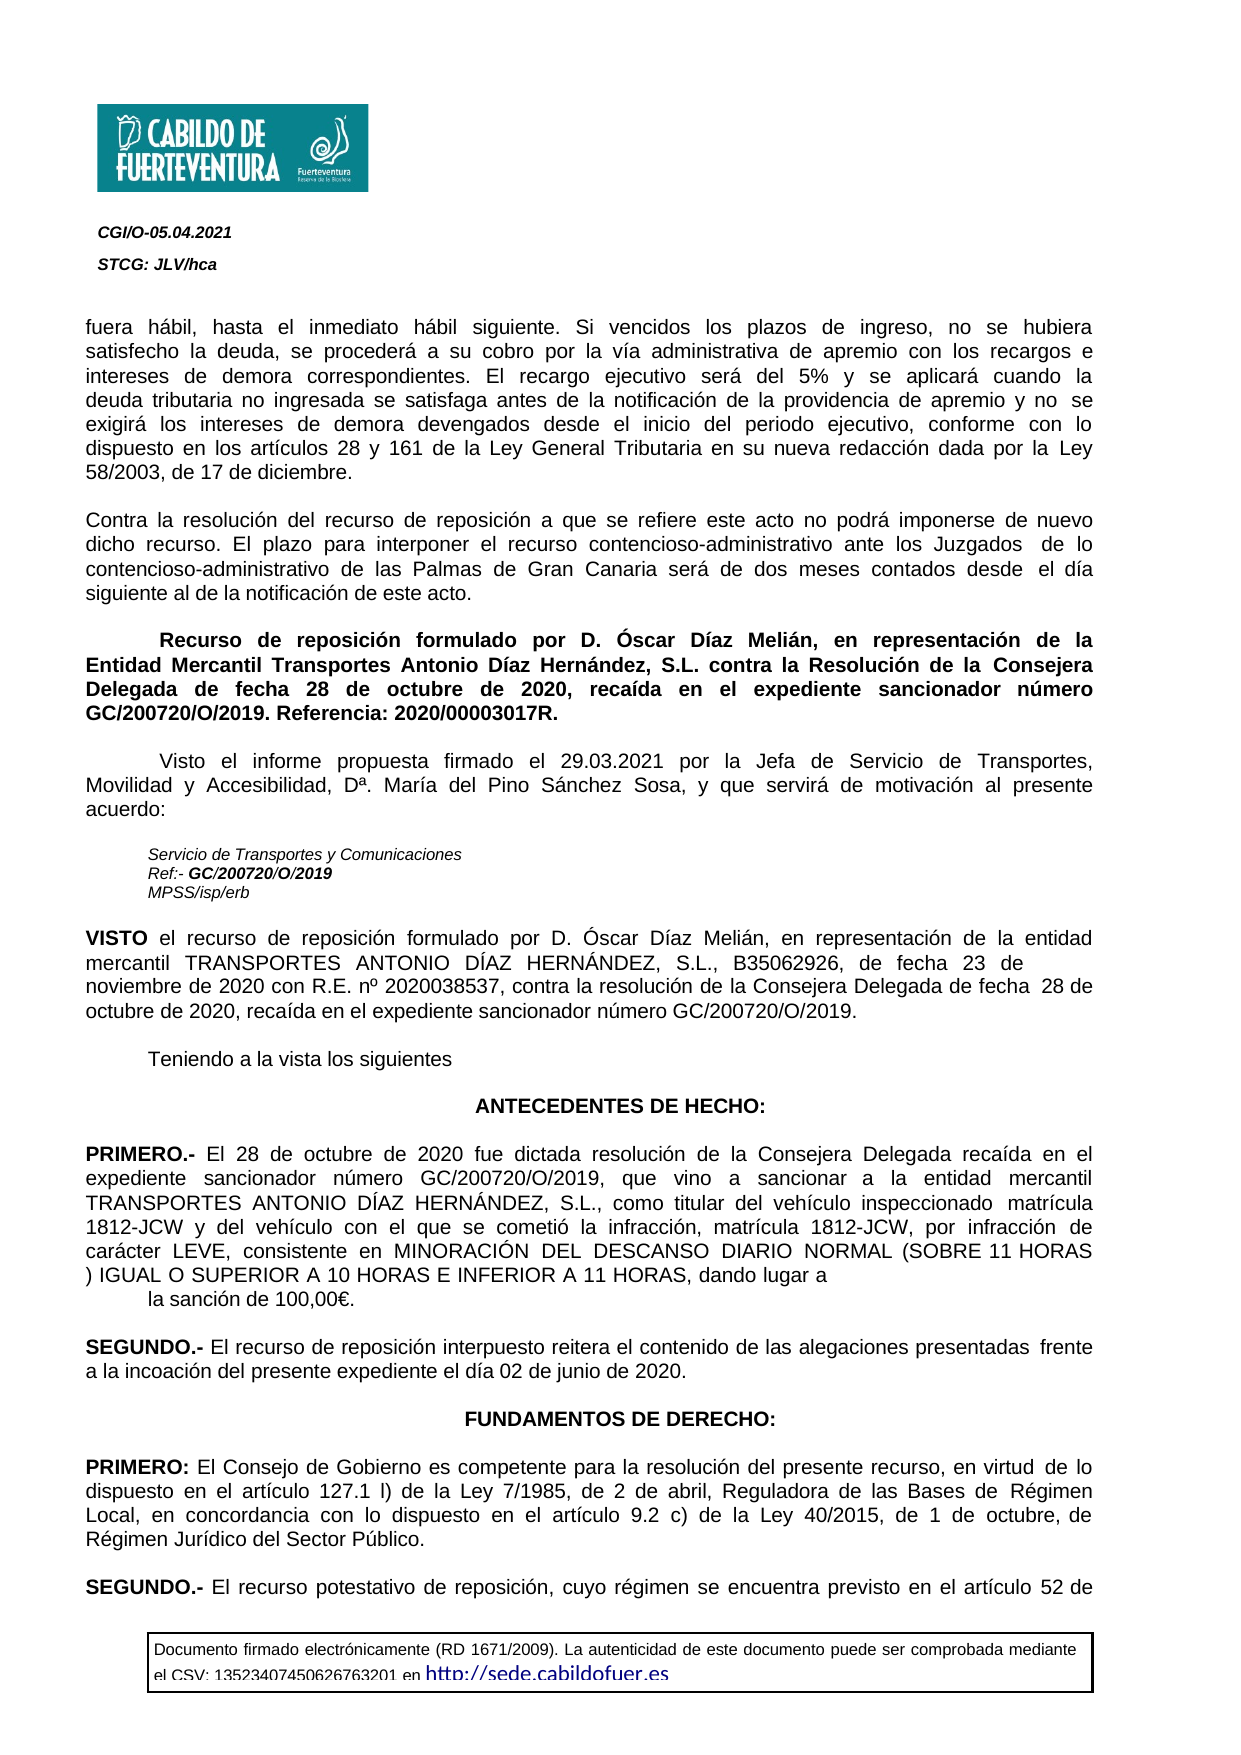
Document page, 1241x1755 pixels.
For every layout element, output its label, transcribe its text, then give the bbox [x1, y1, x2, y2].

subtitle ANTECEDENTES DE HECHO: [473, 1094, 768, 1118]
subtitle Recurso de reposición formulado por D. Óscar Díaz Melián, en representación de la Entidad Mercantil Transportes Antonio Díaz Hernández, S.L. contra la Resolución de la Consejera Delegada de fecha 28 de octubre de 2020, recaída en el expediente sancionador número GC/200720/O/2019. Referencia: 2020/00003017R. [85, 628, 1093, 725]
subtitle FUNDAMENTOS DE DERECHO: [463, 1407, 778, 1431]
text MPSS/isp/erb [148, 883, 1107, 902]
text Visto el informe propuesta firmado el 29.03.2021 por la Jefa de Servicio de Transportes, Movilidad y Accesibilidad, Dª. María del Pino Sánchez Sosa, y que servirá de motivación al presente acuerdo: [85, 749, 1093, 821]
text SEGUNDO.- El recurso de reposición interpuesto reitera el contenido de las alegaciones presentadas frente a la incoación del presente expediente el día 02 de junio de 2020. [85, 1334, 1093, 1383]
text Servicio de Transportes y Comunicaciones Ref:- GC/200720/O/2019 [148, 845, 494, 883]
text Contra la resolución del recurso de reposición a que se refiere este acto no podrá imponerse de nuevo dicho recurso. El plazo para interponer el recurso contencioso-administrativo ante los Juzgados de lo contencioso-administrativo de las Palmas de Gran Canaria será de dos meses contados desde el día siguiente al de la notificación de este acto. [85, 508, 1093, 604]
text PRIMERO.- El 28 de octubre de 2020 fue dictada resolución de la Consejera Delegada recaída en el expediente sancionador número GC/200720/O/2019, que vino a sancionar a la entidad mercantil TRANSPORTES ANTONIO DÍAZ HERNÁNDEZ, S.L., como titular del vehículo inspeccionado matrícula 1812-JCW y del vehículo con el que se cometió la infracción, matrícula 1812-JCW, por infracción de carácter LEVE, consistente en MINORACIÓN DEL DESCANSO DIARIO NORMAL (SOBRE 11 HORAS ) IGUAL O SUPERIOR A 10 HORAS E INFERIOR A 11 HORAS, dando lugar a [85, 1142, 1093, 1287]
text la sanción de 100,00€. [148, 1287, 1107, 1311]
text PRIMERO: El Consejo de Gobierno es competente para la resolución del presente recurso, en virtud de lo dispuesto en el artículo 127.1 l) de la Ley 7/1985, de 2 de abril, Reguladora de las Bases de Régimen Local, en concordancia con lo dispuesto en el artículo 9.2 c) de la Ley 40/2015, de 1 de octubre, de Régimen Jurídico del Sector Público. [85, 1454, 1093, 1551]
text SEGUNDO.- El recurso potestativo de reposición, cuyo régimen se encuentra previsto en el artículo 52 de [85, 1575, 1093, 1599]
text fuera hábil, hasta el inmediato hábil siguiente. Si vencidos los plazos de ingreso, no se hubiera satisfecho la deuda, se procederá a su cobro por la vía administrativa de apremio con los recargos e intereses de demora correspondientes. El recargo ejecutivo será del 5% y se aplicará cuando la deuda tributaria no ingresada se satisfaga antes de la notificación de la providencia de apremio y no se exigirá los intereses de demora devengados desde el inicio del periodo ejecutivo, conforme con lo dispuesto en los artículos 28 y 161 de la Ley General Tributaria en su nueva redacción dada por la Ley 58/2003, de 17 de diciembre. [85, 315, 1093, 484]
text VISTO el recurso de reposición formulado por D. Óscar Díaz Melián, en representación de la entidad mercantil TRANSPORTES ANTONIO DÍAZ HERNÁNDEZ, S.L., B35062926, de fecha 23 de [85, 926, 1093, 974]
text noviembre de 2020 con R.E. nº 2020038537, contra la resolución de la Consejera Delegada de fecha 28 de octubre de 2020, recaída en el expediente sancionador número GC/200720/O/2019. [85, 974, 1093, 1022]
text Teniendo a la vista los siguientes [148, 1046, 1107, 1070]
